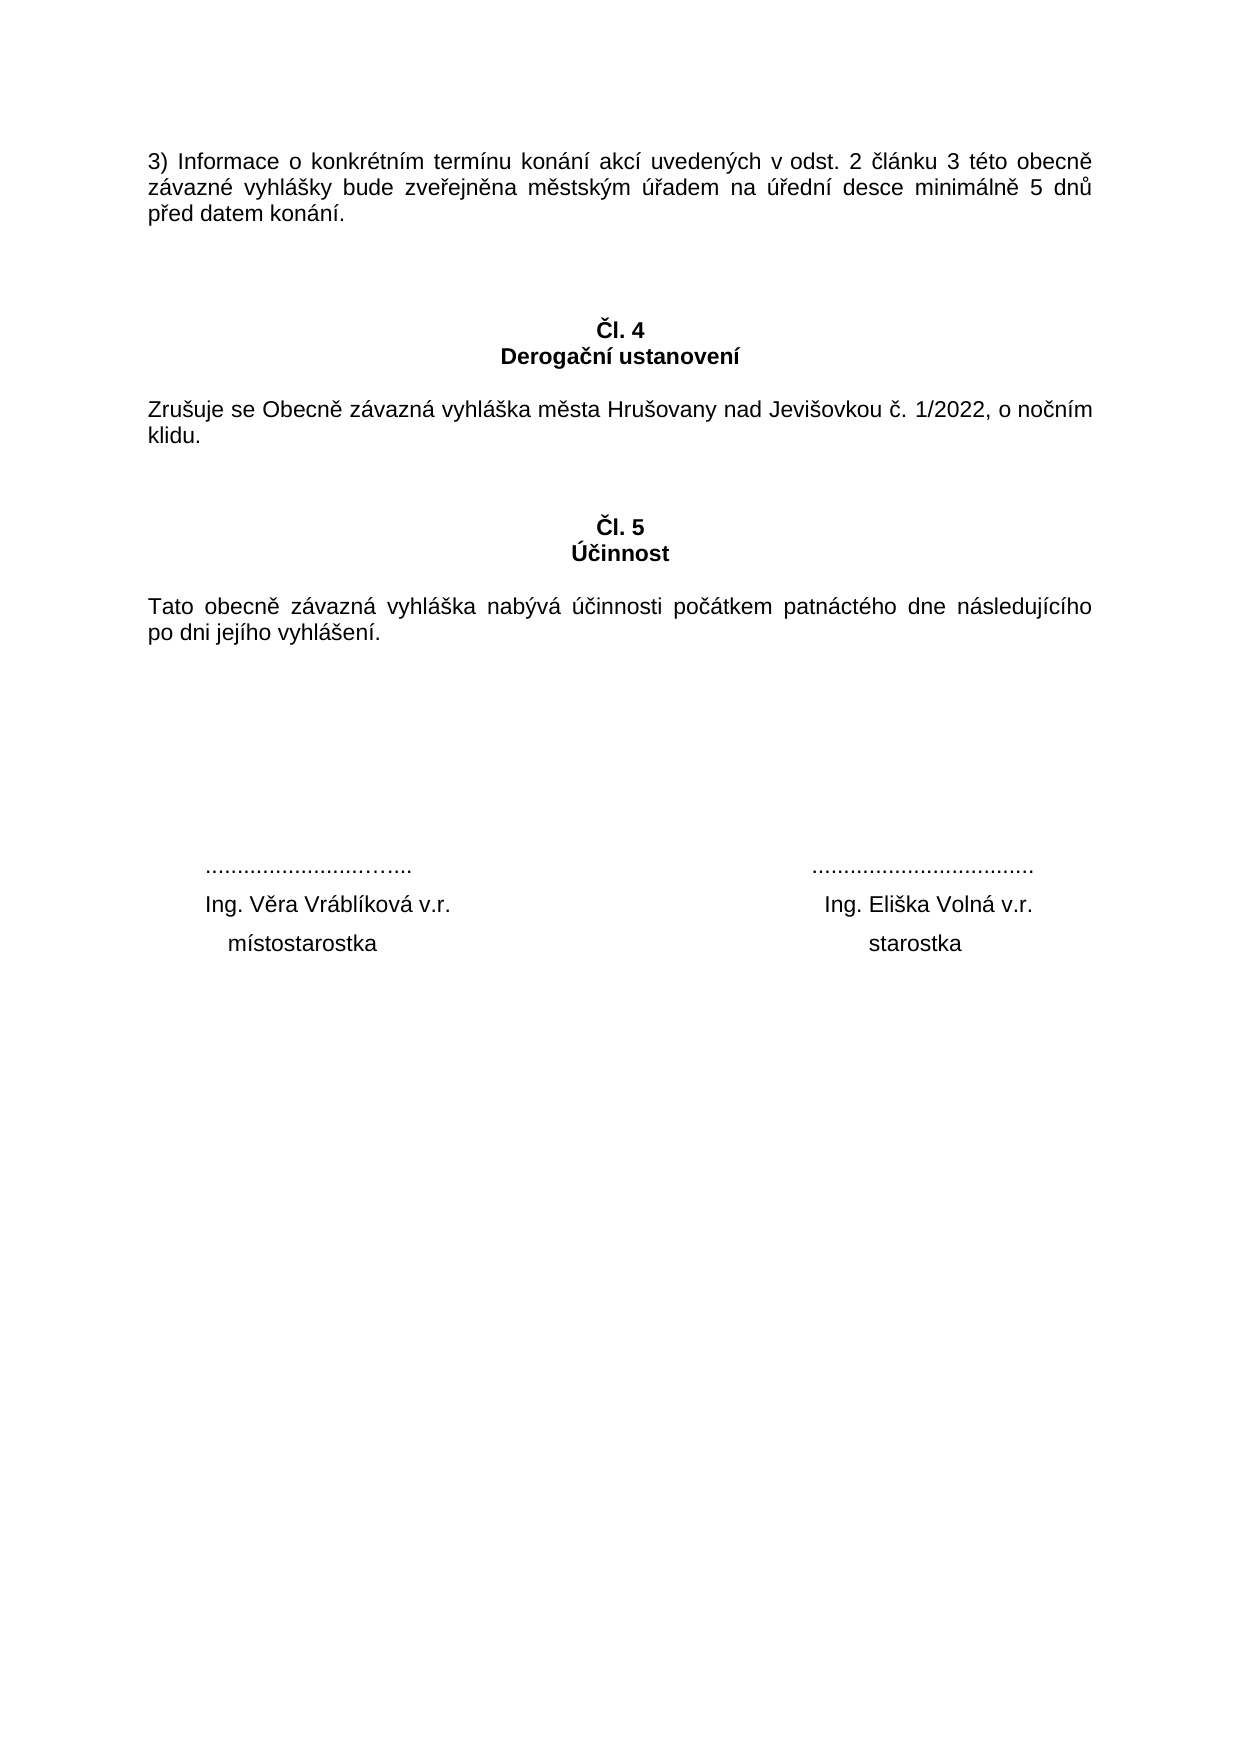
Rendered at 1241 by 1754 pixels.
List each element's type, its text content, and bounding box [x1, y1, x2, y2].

text Derogační ustanovení [148, 343, 1093, 369]
text Zrušuje se Obecně závazná vyhláška města Hrušovany nad Jevišovkou č. 1/2022, o nočním klidu. [148, 396, 1093, 449]
text Ing. Věra Vráblíková v.r. Ing. Eliška Volná v.r. [148, 891, 1093, 918]
text 3) Informace o konkrétním termínu konání akcí uvedených v odst. 2 článku 3 této obecně závazné vyhlášky bude zveřejněna městským úřadem na úřední desce minimálně 5 dnů před datem konání. [148, 148, 1093, 227]
text Účinnost [148, 540, 1093, 567]
text .........................….... ................................... [148, 852, 1093, 879]
text Čl. 5 [148, 514, 1093, 540]
text Tato obecně závazná vyhláška nabývá účinnosti počátkem patnáctého dne následujícího po dni jejího vyhlášení. [148, 593, 1093, 646]
text Čl. 4 [148, 317, 1093, 343]
text místostarostka starostka [148, 930, 1093, 956]
